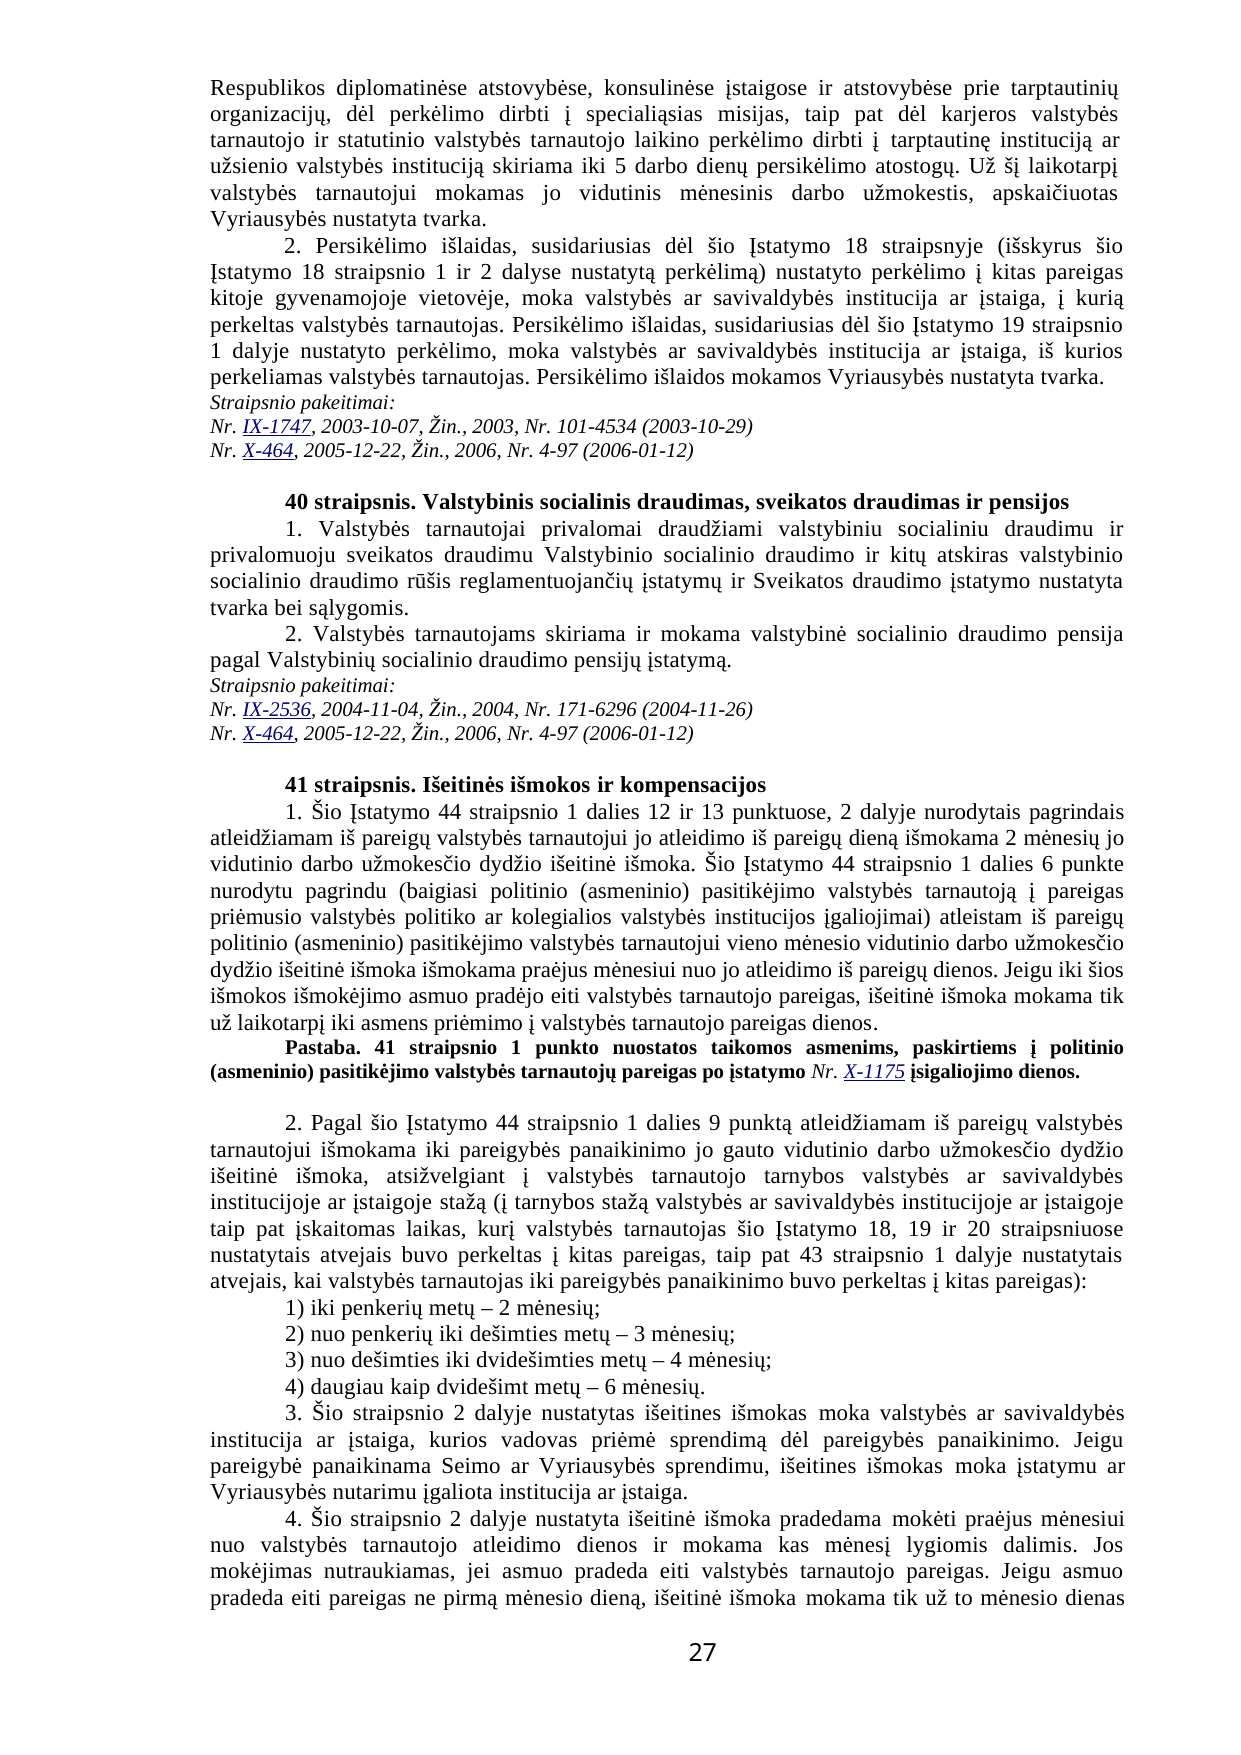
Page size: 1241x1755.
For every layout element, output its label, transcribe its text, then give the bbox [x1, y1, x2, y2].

text Straipsnio pakeitimai: [210, 673, 1126, 697]
text Nr. X-464, 2005-12-22, Žin., 2006, Nr. 4-97 (2006-01-12) [210, 721, 1120, 745]
text 3) nuo dešimties iki dvidešimties metų – 4 mėnesių; [210, 1347, 1126, 1373]
text 2. Valstybės tarnautojams skiriama ir mokama valstybinė socialinio draudimo pensija pagal Valstybinių socialinio draudimo pensijų įstatymą. [210, 620, 1126, 673]
text 2. Persikėlimo išlaidas, susidariusias dėl šio Įstatymo 18 straipsnyje (išskyrus šio Įstatymo 18 straipsnio 1 ir 2 dalyse nustatytą perkėlimą) nustatyto perkėlimo į kitas pareigas kitoje gyvenamojoje vietovėje, moka valstybės ar savivaldybės institucija ar įstaiga, į kurią perkeltas valstybės tarnautojas. Persikėlimo išlaidas, susidariusias dėl šio Įstatymo 19 straipsnio 1 dalyje nustatyto perkėlimo, moka valstybės ar savivaldybės institucija ar įstaiga, iš kurios perkeliamas valstybės tarnautojas. Persikėlimo išlaidos mokamos Vyriausybės nustatyta tvarka. [210, 232, 1126, 390]
text 41 straipsnis. Išeitinės išmokos ir kompensacijos [210, 771, 1126, 798]
text 1. Valstybės tarnautojai privalomai draudžiami valstybiniu socialiniu draudimu ir privalomuoju sveikatos draudimu Valstybinio socialinio draudimo ir kitų atskiras valstybinio socialinio draudimo rūšis reglamentuojančių įstatymų ir Sveikatos draudimo įstatymo nustatyta tvarka bei sąlygomis. [210, 515, 1126, 620]
text Straipsnio pakeitimai: [210, 390, 1126, 414]
text Nr. X-464, 2005-12-22, Žin., 2006, Nr. 4-97 (2006-01-12) [210, 438, 1120, 462]
text 40 straipsnis. Valstybinis socialinis draudimas, sveikatos draudimas ir pensijos [285, 488, 1126, 515]
text 1. Šio Įstatymo 44 straipsnio 1 dalies 12 ir 13 punktuose, 2 dalyje nurodytais pagrindais atleidžiamam iš pareigų valstybės tarnautojui jo atleidimo iš pareigų dieną išmokama 2 mėnesių jo vidutinio darbo užmokesčio dydžio išeitinė išmoka. Šio Įstatymo 44 straipsnio 1 dalies 6 punkte nurodytu pagrindu (baigiasi politinio (asmeninio) pasitikėjimo valstybės tarnautoją į pareigas priėmusio valstybės politiko ar kolegialios valstybės institucijos įgaliojimai) atleistam iš pareigų politinio (asmeninio) pasitikėjimo valstybės tarnautojui vieno mėnesio vidutinio darbo užmokesčio dydžio išeitinė išmoka išmokama praėjus mėnesiui nuo jo atleidimo iš pareigų dienos. Jeigu iki šios išmokos išmokėjimo asmuo pradėjo eiti valstybės tarnautojo pareigas, išeitinė išmoka mokama tik už laikotarpį iki asmens priėmimo į valstybės tarnautojo pareigas dienos. [210, 798, 1126, 1035]
text 2. Pagal šio Įstatymo 44 straipsnio 1 dalies 9 punktą atleidžiamam iš pareigų valstybės tarnautojui išmokama iki pareigybės panaikinimo jo gauto vidutinio darbo užmokesčio dydžio išeitinė išmoka, atsižvelgiant į valstybės tarnautojo tarnybos valstybės ar savivaldybės institucijoje ar įstaigoje stažą (į tarnybos stažą valstybės ar savivaldybės institucijoje ar įstaigoje taip pat įskaitomas laikas, kurį valstybės tarnautojas šio Įstatymo 18, 19 ir 20 straipsniuose nustatytais atvejais buvo perkeltas į kitas pareigas, taip pat 43 straipsnio 1 dalyje nustatytais atvejais, kai valstybės tarnautojas iki pareigybės panaikinimo buvo perkeltas į kitas pareigas): [210, 1109, 1126, 1294]
text Nr. IX-1747, 2003-10-07, Žin., 2003, Nr. 101-4534 (2003-10-29) [210, 414, 1120, 438]
text Pastaba. 41 straipsnio 1 punkto nuostatos taikomos asmenims, paskirtiems į politinio (asmeninio) pasitikėjimo valstybės tarnautojų pareigas po įstatymo Nr. X-1175 įsigaliojimo dienos. [210, 1035, 1126, 1083]
text Nr. IX-2536, 2004-11-04, Žin., 2004, Nr. 171-6296 (2004-11-26) [210, 697, 1120, 721]
text 1) iki penkerių metų – 2 mėnesių; [210, 1294, 1126, 1320]
text Respublikos diplomatinėse atstovybėse, konsulinėse įstaigose ir atstovybėse prie tarptautinių organizacijų, dėl perkėlimo dirbti į specialiąsias misijas, taip pat dėl karjeros valstybės tarnautojo ir statutinio valstybės tarnautojo laikino perkėlimo dirbti į tarptautinę instituciją ar užsienio valstybės instituciją skiriama iki 5 darbo dienų persikėlimo atostogų. Už šį laikotarpį valstybės tarnautojui mokamas jo vidutinis mėnesinis darbo užmokestis, apskaičiuotas Vyriausybės nustatyta tvarka. [210, 73, 1120, 232]
text 4) daugiau kaip dvidešimt metų – 6 mėnesių. [210, 1373, 1126, 1399]
text 4. Šio straipsnio 2 dalyje nustatyta išeitinė išmoka pradedama mokėti praėjus mėnesiui nuo valstybės tarnautojo atleidimo dienos ir mokama kas mėnesį lygiomis dalimis. Jos mokėjimas nutraukiamas, jei asmuo pradeda eiti valstybės tarnautojo pareigas. Jeigu asmuo pradeda eiti pareigas ne pirmą mėnesio dieną, išeitinė išmoka mokama tik už to mėnesio dienas [210, 1505, 1126, 1610]
text 3. Šio straipsnio 2 dalyje nustatytas išeitines išmokas moka valstybės ar savivaldybės institucija ar įstaiga, kurios vadovas priėmė sprendimą dėl pareigybės panaikinimo. Jeigu pareigybė panaikinama Seimo ar Vyriausybės sprendimu, išeitines išmokas moka įstatymu ar Vyriausybės nutarimu įgaliota institucija ar įstaiga. [210, 1399, 1126, 1505]
text 2) nuo penkerių iki dešimties metų – 3 mėnesių; [210, 1320, 1126, 1347]
